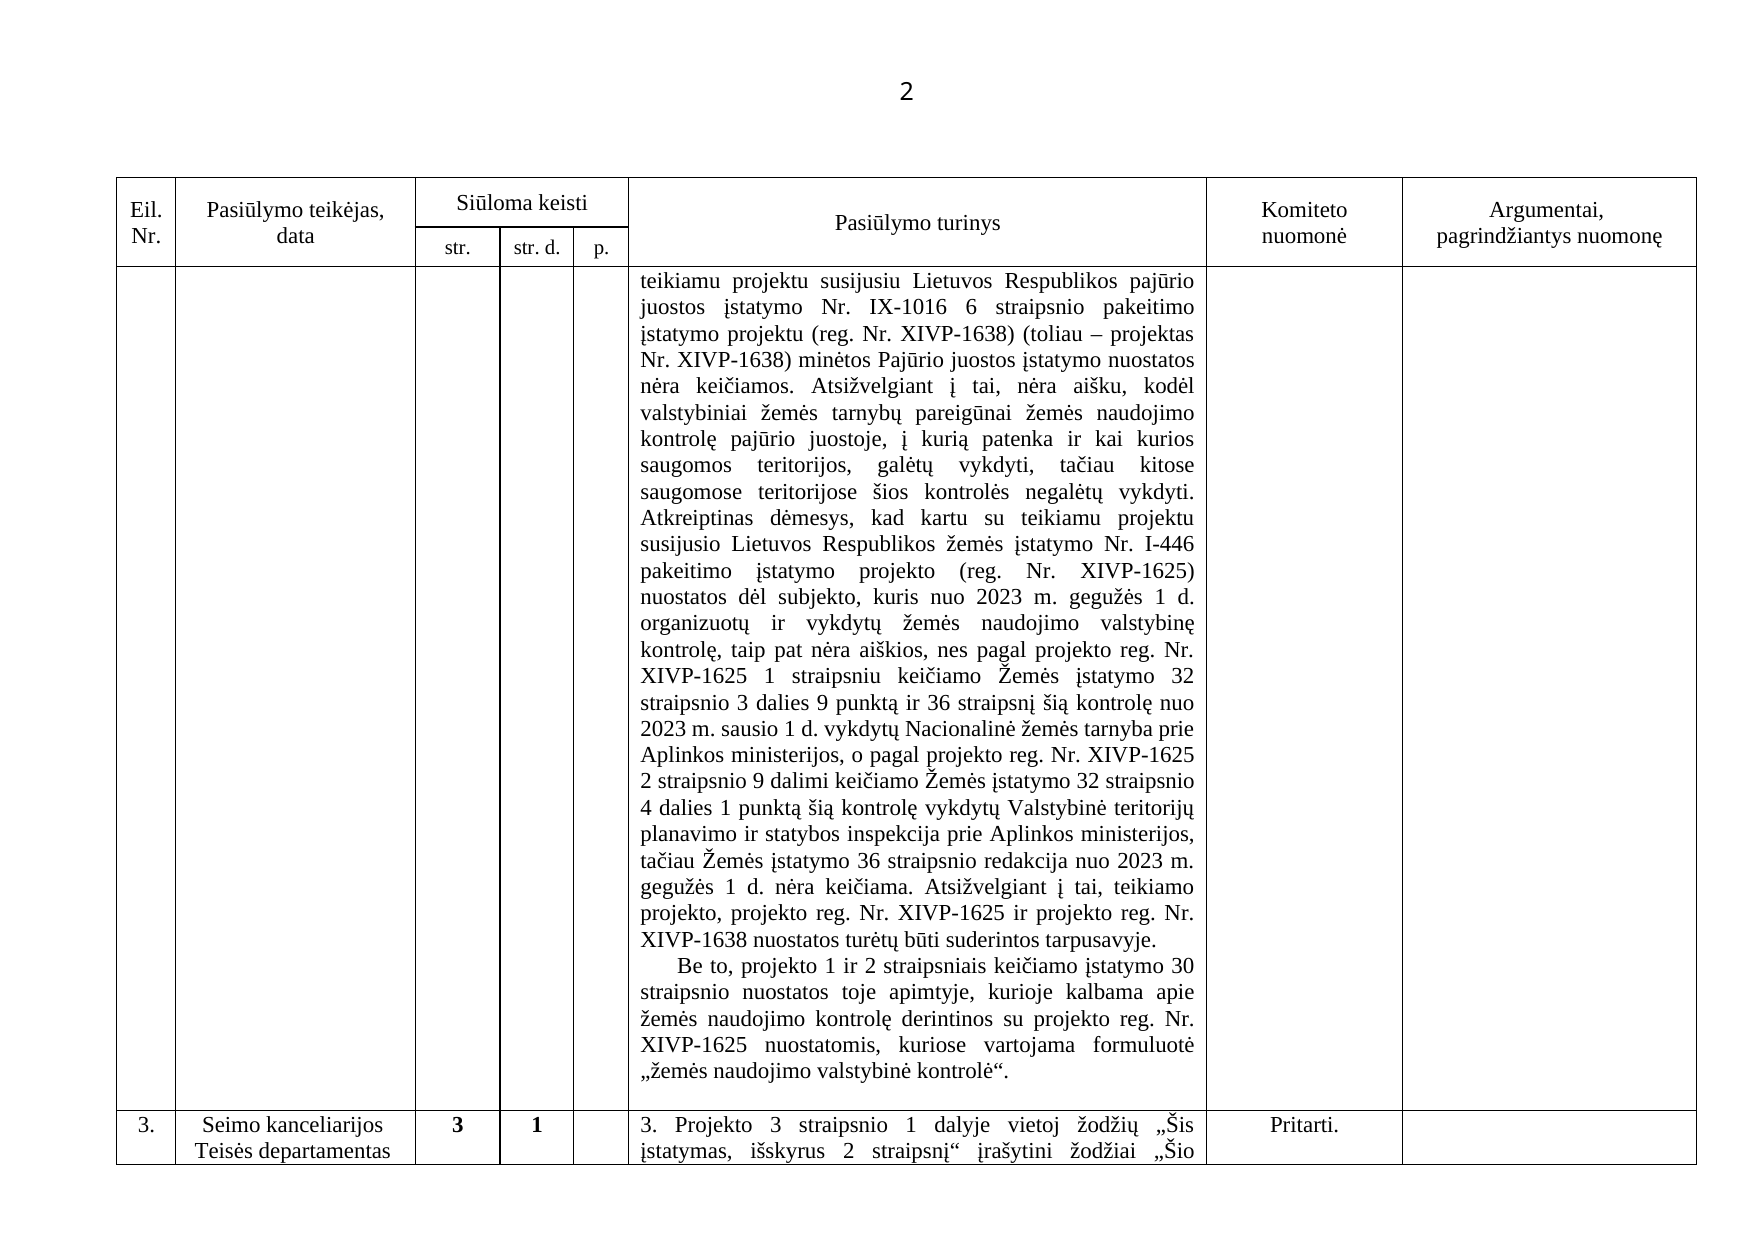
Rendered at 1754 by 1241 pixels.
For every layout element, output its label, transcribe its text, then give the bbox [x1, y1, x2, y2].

table_cell [501, 267, 573, 1110]
table_cell [1403, 1111, 1696, 1164]
table_cell str. [416, 228, 499, 266]
table_cell [1207, 267, 1402, 1110]
table_cell Seimo kanceliarijos Teisės departamentas [176, 1111, 415, 1164]
table_header Argumentai, pagrindžiantys nuomonę [1403, 178, 1696, 266]
table_cell 3. Projekto 3 straipsnio 1 dalyje vietoj žodžių „Šis įstatymas, išskyrus 2 straipsnį“ įrašytini žodžiai „Šio [629, 1111, 1206, 1164]
table_cell 3. [117, 1111, 175, 1164]
table_cell 1 [501, 1111, 573, 1164]
table_header Pasiūlymo turinys [629, 178, 1206, 266]
table_cell [117, 267, 175, 1110]
table_cell [176, 267, 415, 1110]
table_cell 3 [416, 1111, 499, 1164]
table_cell p. [574, 228, 628, 266]
table_cell str. d. [501, 228, 573, 266]
table_header Eil. Nr. [117, 178, 175, 266]
table_cell teikiamu projektu susijusiu Lietuvos Respublikos pajūrio juostos įstatymo Nr. IX-1016 6 straipsnio pakeitimo įstatymo projektu (reg. Nr. XIVP-1638) (toliau – projektas Nr. XIVP-1638) minėtos Pajūrio juostos įstatymo nuostatos nėra keičiamos. Atsižvelgiant į tai, nėra aišku, kodėl valstybiniai žemės tarnybų pareigūnai žemės naudojimo kontrolę pajūrio juostoje, į kurią patenka ir kai kurios saugomos teritorijos, galėtų vykdyti, tačiau kitose saugomose teritorijose šios kontrolės negalėtų vykdyti. Atkreiptinas dėmesys, kad kartu su teikiamu projektu susijusio Lietuvos Respublikos žemės įstatymo Nr. I-446 pakeitimo įstatymo projekto (reg. Nr. XIVP-1625) nuostatos dėl subjekto, kuris nuo 2023 m. gegužės 1 d. organizuotų ir vykdytų žemės naudojimo valstybinę kontrolę, taip pat nėra aiškios, nes pagal projekto reg. Nr. XIVP-1625 1 straipsniu keičiamo Žemės įstatymo 32 straipsnio 3 dalies 9 punktą ir 36 straipsnį šią kontrolę nuo 2023 m. sausio 1 d. vykdytų Nacionalinė žemės tarnyba prie Aplinkos ministerijos, o pagal projekto reg. Nr. XIVP-1625 2 straipsnio 9 dalimi keičiamo Žemės įstatymo 32 straipsnio 4 dalies 1 punktą šią kontrolę vykdytų Valstybinė teritorijų planavimo ir statybos inspekcija prie Aplinkos ministerijos, tačiau Žemės įstatymo 36 straipsnio redakcija nuo 2023 m. gegužės 1 d. nėra keičiama. Atsižvelgiant į tai, teikiamo projekto, projekto reg. Nr. XIVP-1625 ir projekto reg. Nr. XIVP-1638 nuostatos turėtų būti suderintos tarpusavyje. Be to, projekto 1 ir 2 straipsniais keičiamo įstatymo 30 straipsnio nuostatos toje apimtyje, kurioje kalbama apie žemės naudojimo kontrolę derintinos su projekto reg. Nr. XIVP-1625 nuostatomis, kuriose vartojama formuluotė „žemės naudojimo valstybinė kontrolė“. [629, 267, 1206, 1110]
table_cell [416, 267, 499, 1110]
table_header Komiteto nuomonė [1207, 178, 1402, 266]
table_cell [574, 1111, 628, 1164]
table_header Pasiūlymo teikėjas, data [176, 178, 415, 266]
table_header Siūloma keisti [416, 178, 628, 226]
table_cell [1403, 267, 1696, 1110]
table_cell [574, 267, 628, 1110]
table_cell Pritarti. [1207, 1111, 1402, 1164]
